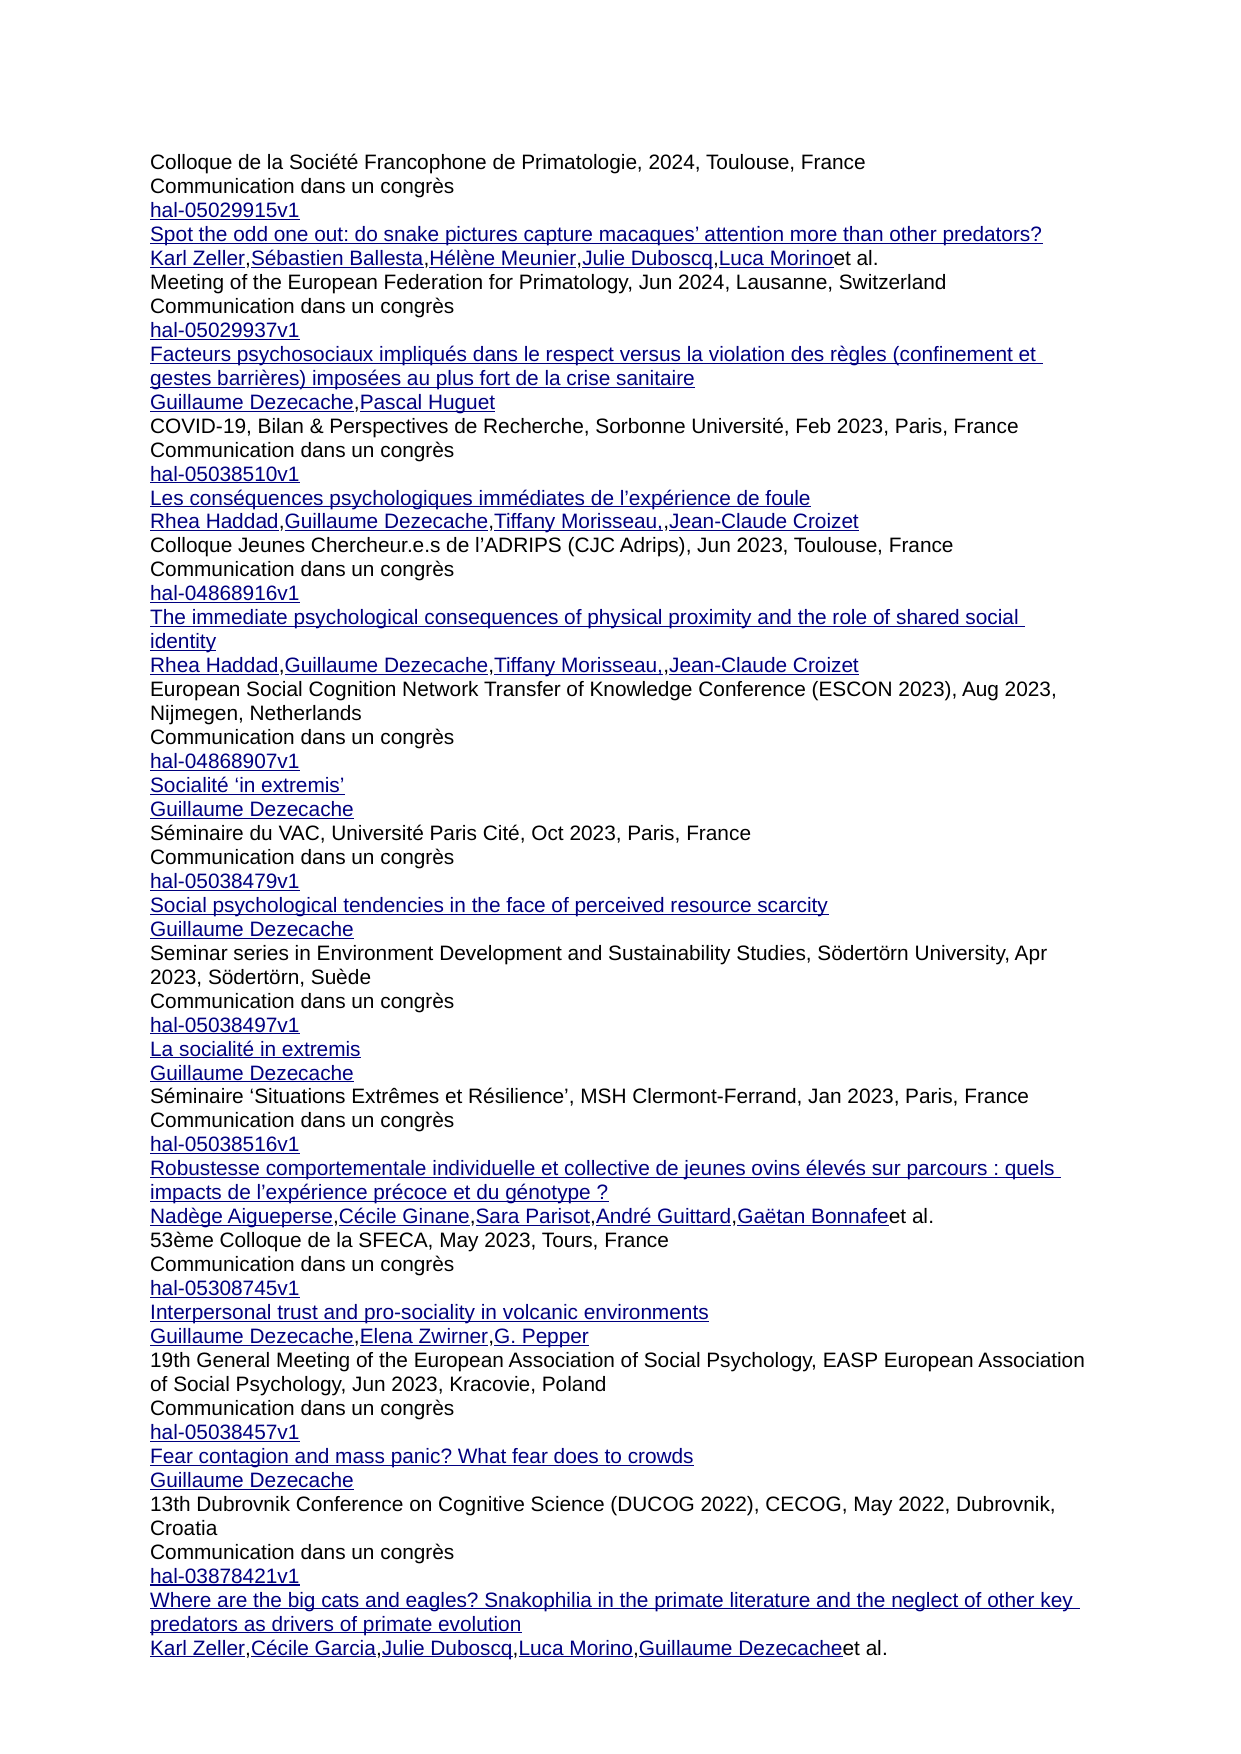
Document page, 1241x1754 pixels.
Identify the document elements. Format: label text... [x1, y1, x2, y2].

table_cell Where are the big cats and eagles? Snakophilia in the primate literature and the neglect of other key predators as drivers of primate evolution Karl Zeller,Cécile Garcia,Julie Duboscq,Luca Morino,Guillaume Dezecacheet al. [150, 1588, 1090, 1659]
table_cell Socialité ‘in extremis’ Guillaume Dezecache Séminaire du VAC, Université Paris Cité, Oct 2023, Paris, France Communication dans un congrès hal-05038479v1 [150, 773, 1090, 893]
table_cell The immediate psychological consequences of physical proximity and the role of shared social identity Rhea Haddad,Guillaume Dezecache,Tiffany Morisseau,,Jean-Claude Croizet European Social Cognition Network Transfer of Knowledge Conference (ESCON 2023), Aug 2023, Nijmegen, Netherlands Communication dans un congrès hal-04868907v1 [150, 605, 1090, 773]
table_cell Fear contagion and mass panic? What fear does to crowds Guillaume Dezecache 13th Dubrovnik Conference on Cognitive Science (DUCOG 2022), CECOG, May 2022, Dubrovnik, Croatia Communication dans un congrès hal-03878421v1 [150, 1444, 1090, 1587]
table_cell Facteurs psychosociaux impliqués dans le respect versus la violation des règles (confinement et gestes barrières) imposées au plus fort de la crise sanitaire Guillaume Dezecache,Pascal Huguet COVID-19, Bilan & Perspectives de Recherche, Sorbonne Université, Feb 2023, Paris, France Communication dans un congrès hal-05038510v1 [150, 342, 1090, 485]
table_cell Robustesse comportementale individuelle et collective de jeunes ovins élevés sur parcours : quels impacts de l’expérience précoce et du génotype ? Nadège Aigueperse,Cécile Ginane,Sara Parisot,André Guittard,Gaëtan Bonnafeet al. 53ème Colloque de la SFECA, May 2023, Tours, France Communication dans un congrès hal-05308745v1 [150, 1156, 1090, 1300]
table_cell Les conséquences psychologiques immédiates de l’expérience de foule Rhea Haddad,Guillaume Dezecache,Tiffany Morisseau,,Jean-Claude Croizet Colloque Jeunes Chercheur.e.s de l’ADRIPS (CJC Adrips), Jun 2023, Toulouse, France Communication dans un congrès hal-04868916v1 [150, 485, 1090, 605]
table_cell Spot the odd one out: do snake pictures capture macaques’ attention more than other predators? Karl Zeller,Sébastien Ballesta,Hélène Meunier,Julie Duboscq,Luca Morinoet al. Meeting of the European Federation for Primatology, Jun 2024, Lausanne, Switzerland Communication dans un congrès hal-05029937v1 [150, 222, 1090, 342]
table_cell Interpersonal trust and pro-sociality in volcanic environments Guillaume Dezecache,Elena Zwirner,G. Pepper 19th General Meeting of the European Association of Social Psychology, EASP European Association of Social Psychology, Jun 2023, Kracovie, Poland Communication dans un congrès hal-05038457v1 [150, 1300, 1090, 1444]
table_cell La socialité in extremis Guillaume Dezecache Séminaire ‘Situations Extrêmes et Résilience’, MSH Clermont-Ferrand, Jan 2023, Paris, France Communication dans un congrès hal-05038516v1 [150, 1036, 1090, 1156]
table_cell Colloque de la Société Francophone de Primatologie, 2024, Toulouse, France Communication dans un congrès hal-05029915v1 [150, 150, 1090, 222]
table_cell Social psychological tendencies in the face of perceived resource scarcity Guillaume Dezecache Seminar series in Environment Development and Sustainability Studies, Södertörn University, Apr 2023, Södertörn, Suède Communication dans un congrès hal-05038497v1 [150, 893, 1090, 1036]
